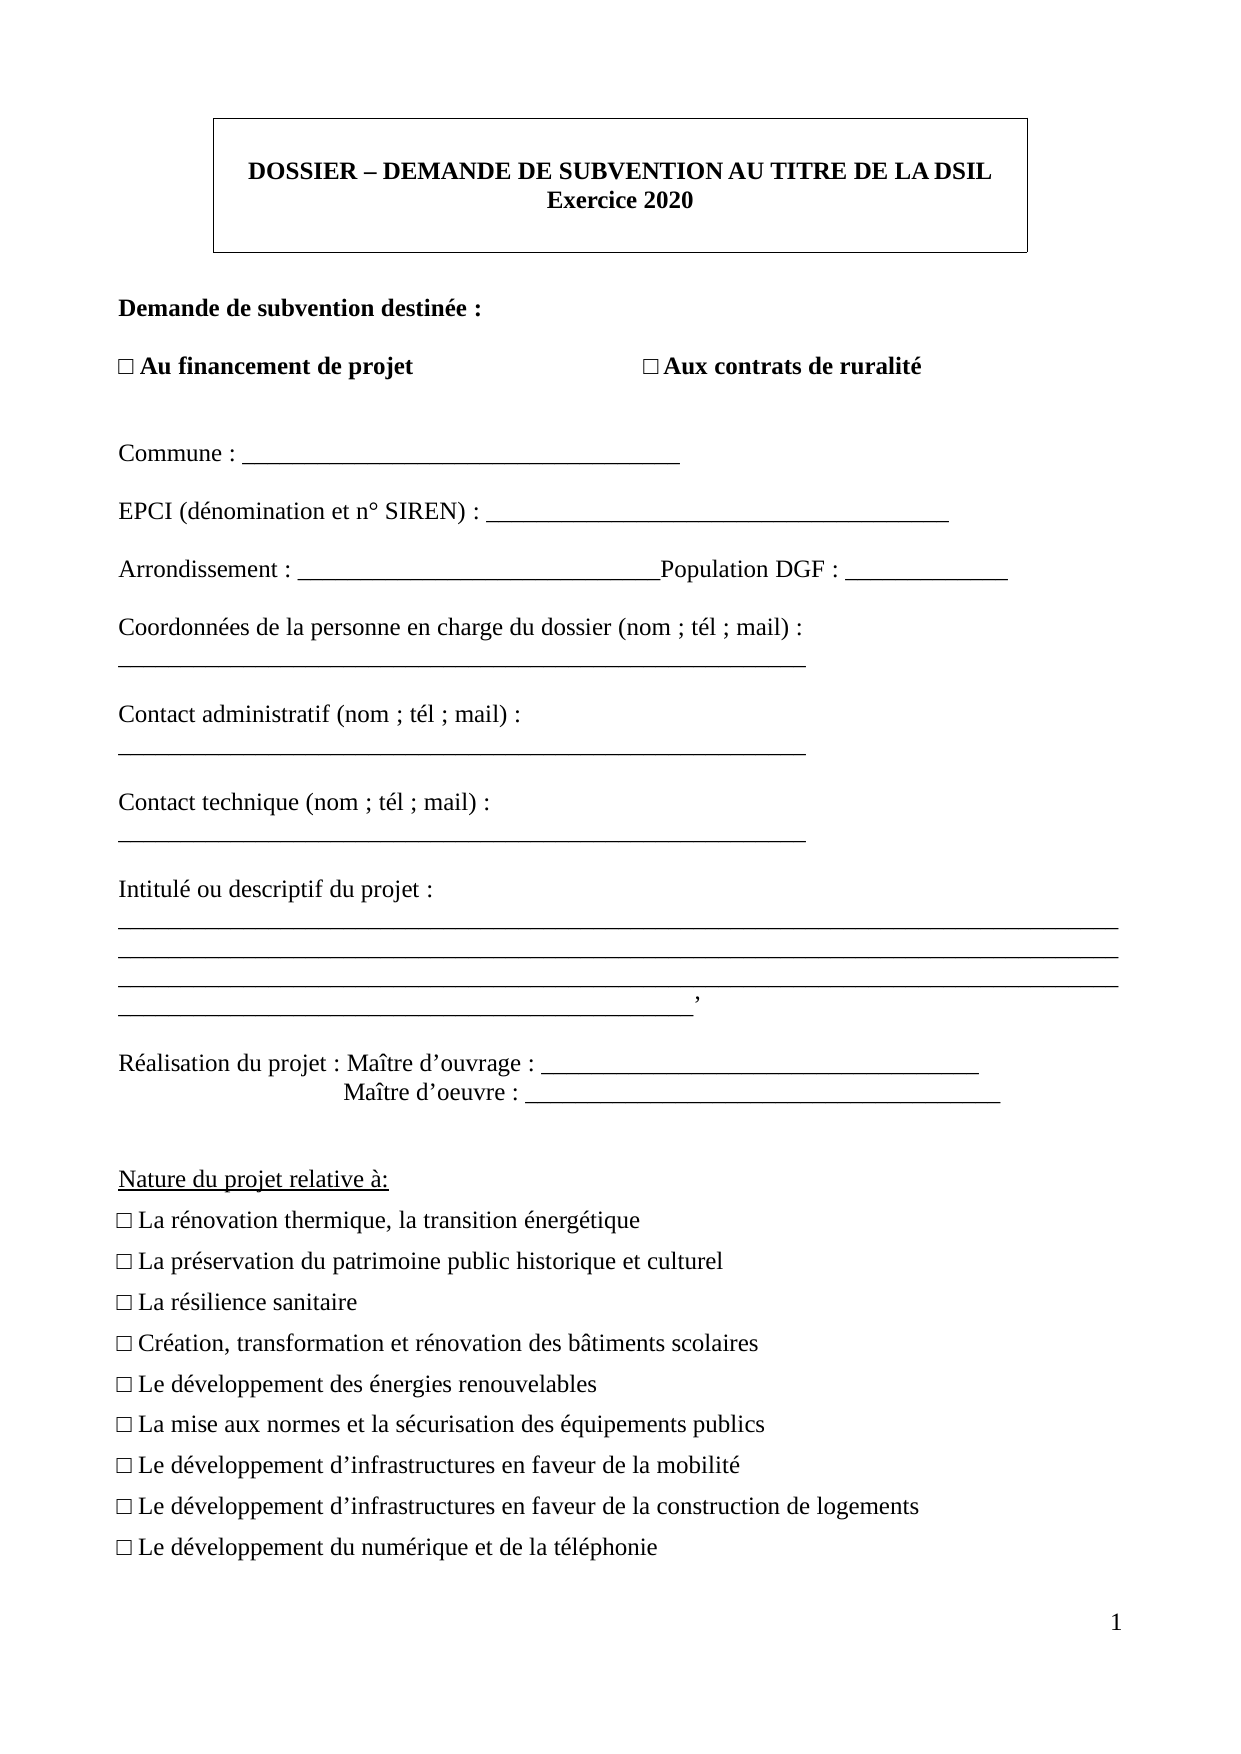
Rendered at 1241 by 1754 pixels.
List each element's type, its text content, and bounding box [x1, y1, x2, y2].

text □ Création, transformation et rénovation des bâtiments scolaires [116, 1328, 1114, 1357]
text □ Au financement de projet □ Aux contrats de ruralité [118, 351, 1122, 380]
text Contact administratif (nom ; tél ; mail) : [118, 699, 1122, 728]
text □ La mise aux normes et la sécurisation des équipements publics [116, 1409, 1114, 1438]
text Exercice 2020 [222, 185, 1018, 214]
text □ Le développement du numérique et de la téléphonie [116, 1532, 1114, 1561]
text EPCI (dénomination et n° SIREN) : _____________________________________ [118, 496, 1122, 525]
text _______________________________________________________ [118, 816, 1122, 845]
text □ Le développement d’infrastructures en faveur de la mobilité [116, 1450, 1114, 1479]
text Commune : ___________________________________ [118, 438, 1122, 467]
text Contact technique (nom ; tél ; mail) : [118, 787, 1122, 816]
text Maître d’oeuvre : ______________________________________ [118, 1077, 1122, 1106]
text Coordonnées de la personne en charge du dossier (nom ; tél ; mail) : _______________________________________________________ [118, 612, 1122, 670]
text Réalisation du projet : Maître d’ouvrage : ___________________________________ [118, 1048, 1122, 1077]
text _______________________________________________________ [118, 728, 1122, 757]
text □ Le développement des énergies renouvelables [116, 1368, 1114, 1398]
text Intitulé ou descriptif du projet : [118, 874, 1122, 903]
text □ Le développement d’infrastructures en faveur de la construction de logements [116, 1491, 1114, 1520]
text ______________________________________________________________________________________________________________________________________________________________________________________________________________________________________________________________________________________________’ [118, 903, 1122, 1019]
text □ La rénovation thermique, la transition énergétique [116, 1205, 1114, 1234]
text Nature du projet relative à: [118, 1164, 1122, 1193]
text □ La résilience sanitaire [116, 1287, 1114, 1316]
text Demande de subvention destinée : [118, 292, 1122, 322]
text DOSSIER – DEMANDE DE SUBVENTION AU TITRE DE LA DSIL [222, 156, 1018, 185]
text Arrondissement : _____________________________Population DGF : _____________ [118, 554, 1122, 583]
text □ La préservation du patrimoine public historique et culturel [116, 1246, 1114, 1275]
